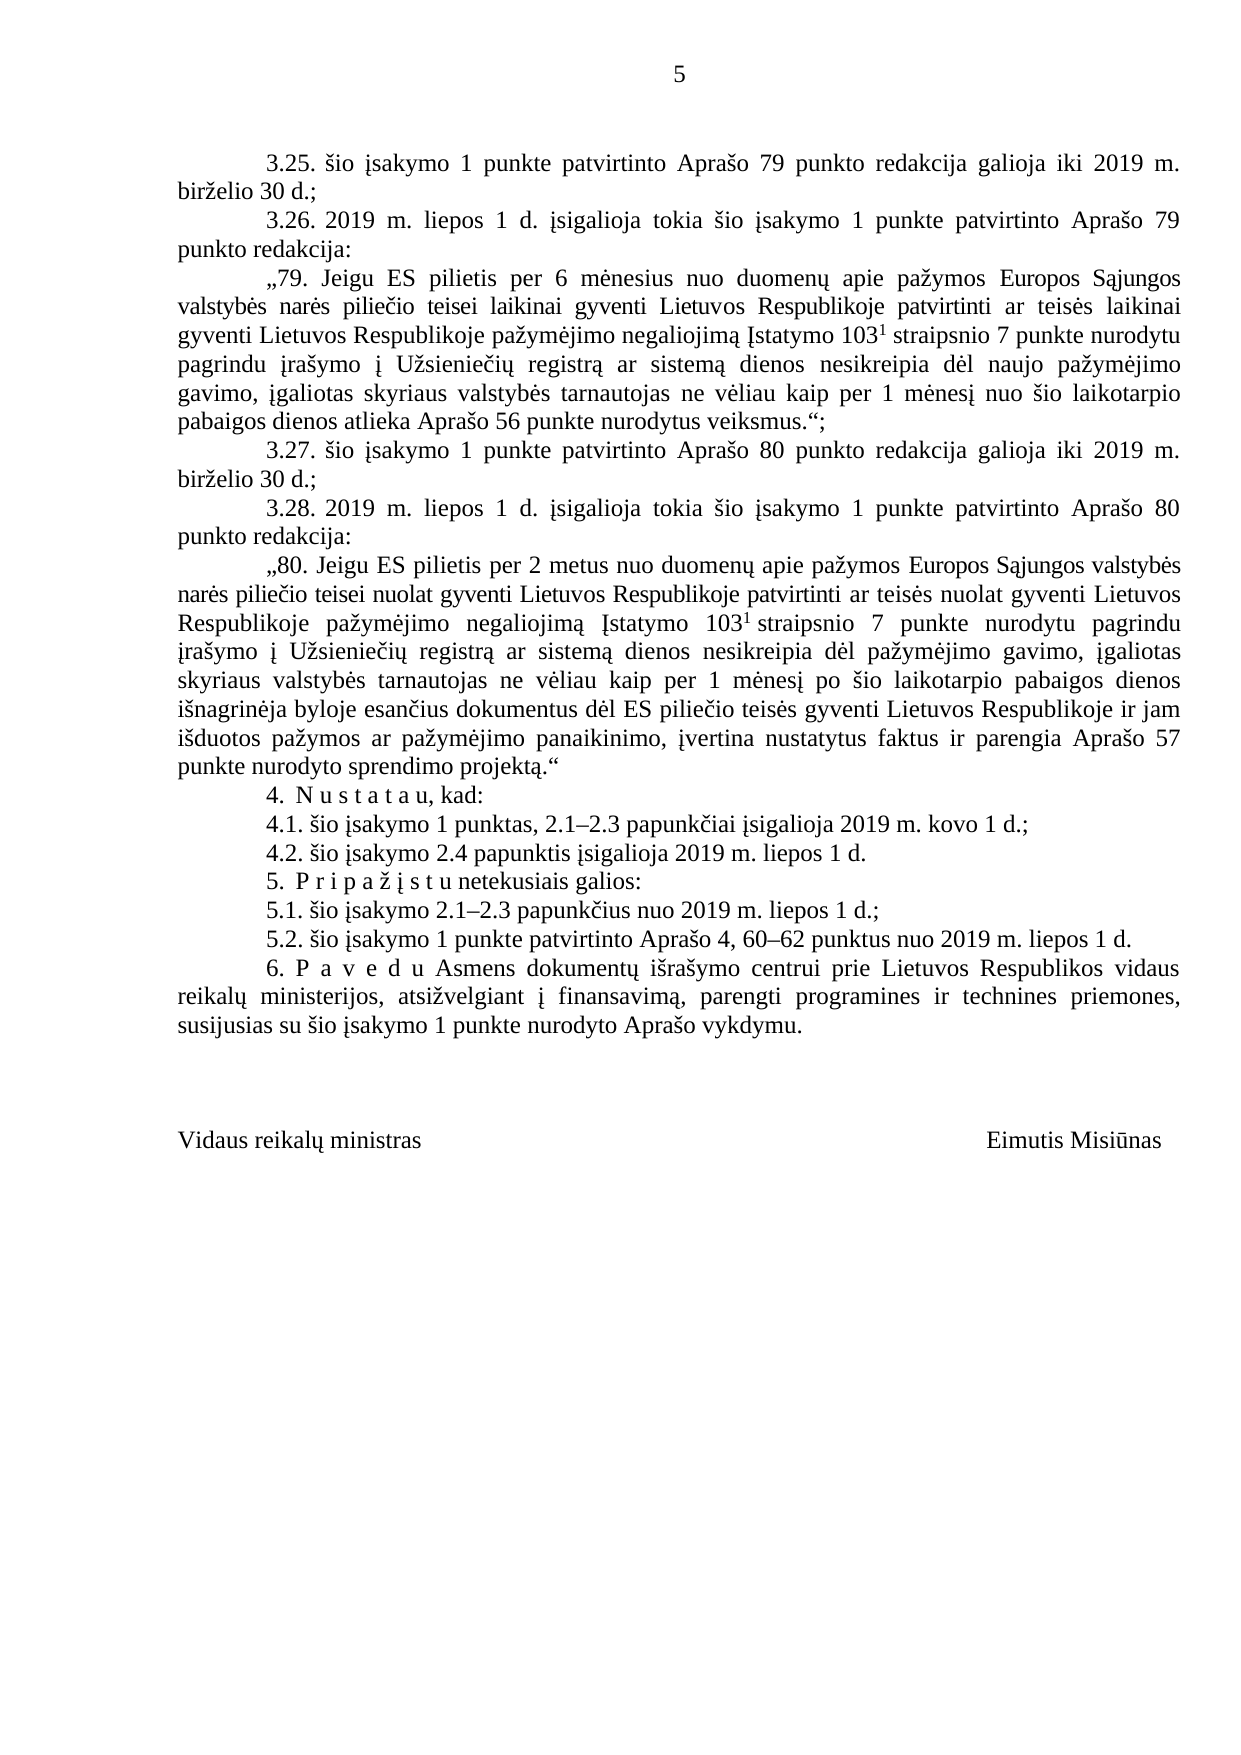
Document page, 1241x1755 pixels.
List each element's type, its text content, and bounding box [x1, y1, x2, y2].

text 4.1. šio įsakymo 1 punktas, 2.1–2.3 papunkčiai įsigalioja 2019 m. kovo 1 d.; [266, 809, 1181, 838]
text „80. Jeigu ES pilietis per 2 metus nuo duomenų apie pažymos Europos Sąjungos valstybės narės piliečio teisei nuolat gyventi Lietuvos Respublikoje patvirtinti ar teisės nuolat gyventi Lietuvos Respublikoje pažymėjimo negaliojimą Įstatymo 1031 straipsnio 7 punkte nurodytu pagrindu įrašymo į Užsieniečių registrą ar sistemą dienos nesikreipia dėl pažymėjimo gavimo, įgaliotas skyriaus valstybės tarnautojas ne vėliau kaip per 1 mėnesį po šio laikotarpio pabaigos dienos išnagrinėja byloje esančius dokumentus dėl ES piliečio teisės gyventi Lietuvos Respublikoje ir jam išduotos pažymos ar pažymėjimo panaikinimo, įvertina nustatytus faktus ir parengia Aprašo 57 punkte nurodyto sprendimo projektą.“ [177, 550, 1181, 780]
text 5. P r i p a ž į s t u netekusiais galios: [177, 866, 1181, 895]
text 3.28. 2019 m. liepos 1 d. įsigalioja tokia šio įsakymo 1 punkte patvirtinto Aprašo 80 punkto redakcija: [177, 493, 1181, 550]
text 4. N u s t a t a u, kad: [177, 780, 1181, 809]
text 6. P a v e d u Asmens dokumentų išrašymo centrui prie Lietuvos Respublikos vidaus reikalų ministerijos, atsižvelgiant į finansavimą, parengti programines ir technines priemones, susijusias su šio įsakymo 1 punkte nurodyto Aprašo vykdymu. [177, 953, 1181, 1039]
text Vidaus reikalų ministras Eimutis Misiūnas [177, 1125, 1175, 1154]
text 4.2. šio įsakymo 2.4 papunktis įsigalioja 2019 m. liepos 1 d. [266, 838, 1181, 866]
text 3.25. šio įsakymo 1 punkte patvirtinto Aprašo 79 punkto redakcija galioja iki 2019 m. birželio 30 d.; [177, 148, 1181, 205]
text 5.1. šio įsakymo 2.1–2.3 papunkčius nuo 2019 m. liepos 1 d.; [266, 895, 1181, 924]
text 3.26. 2019 m. liepos 1 d. įsigalioja tokia šio įsakymo 1 punkte patvirtinto Aprašo 79 punkto redakcija: [177, 205, 1181, 263]
text 5.2. šio įsakymo 1 punkte patvirtinto Aprašo 4, 60–62 punktus nuo 2019 m. liepos 1 d. [266, 924, 1181, 953]
text 3.27. šio įsakymo 1 punkte patvirtinto Aprašo 80 punkto redakcija galioja iki 2019 m. birželio 30 d.; [177, 435, 1181, 493]
text „79. Jeigu ES pilietis per 6 mėnesius nuo duomenų apie pažymos Europos Sąjungos valstybės narės piliečio teisei laikinai gyventi Lietuvos Respublikoje patvirtinti ar teisės laikinai gyventi Lietuvos Respublikoje pažymėjimo negaliojimą Įstatymo 1031 straipsnio 7 punkte nurodytu pagrindu įrašymo į Užsieniečių registrą ar sistemą dienos nesikreipia dėl naujo pažymėjimo gavimo, įgaliotas skyriaus valstybės tarnautojas ne vėliau kaip per 1 mėnesį nuo šio laikotarpio pabaigos dienos atlieka Aprašo 56 punkte nurodytus veiksmus.“; [177, 263, 1181, 435]
